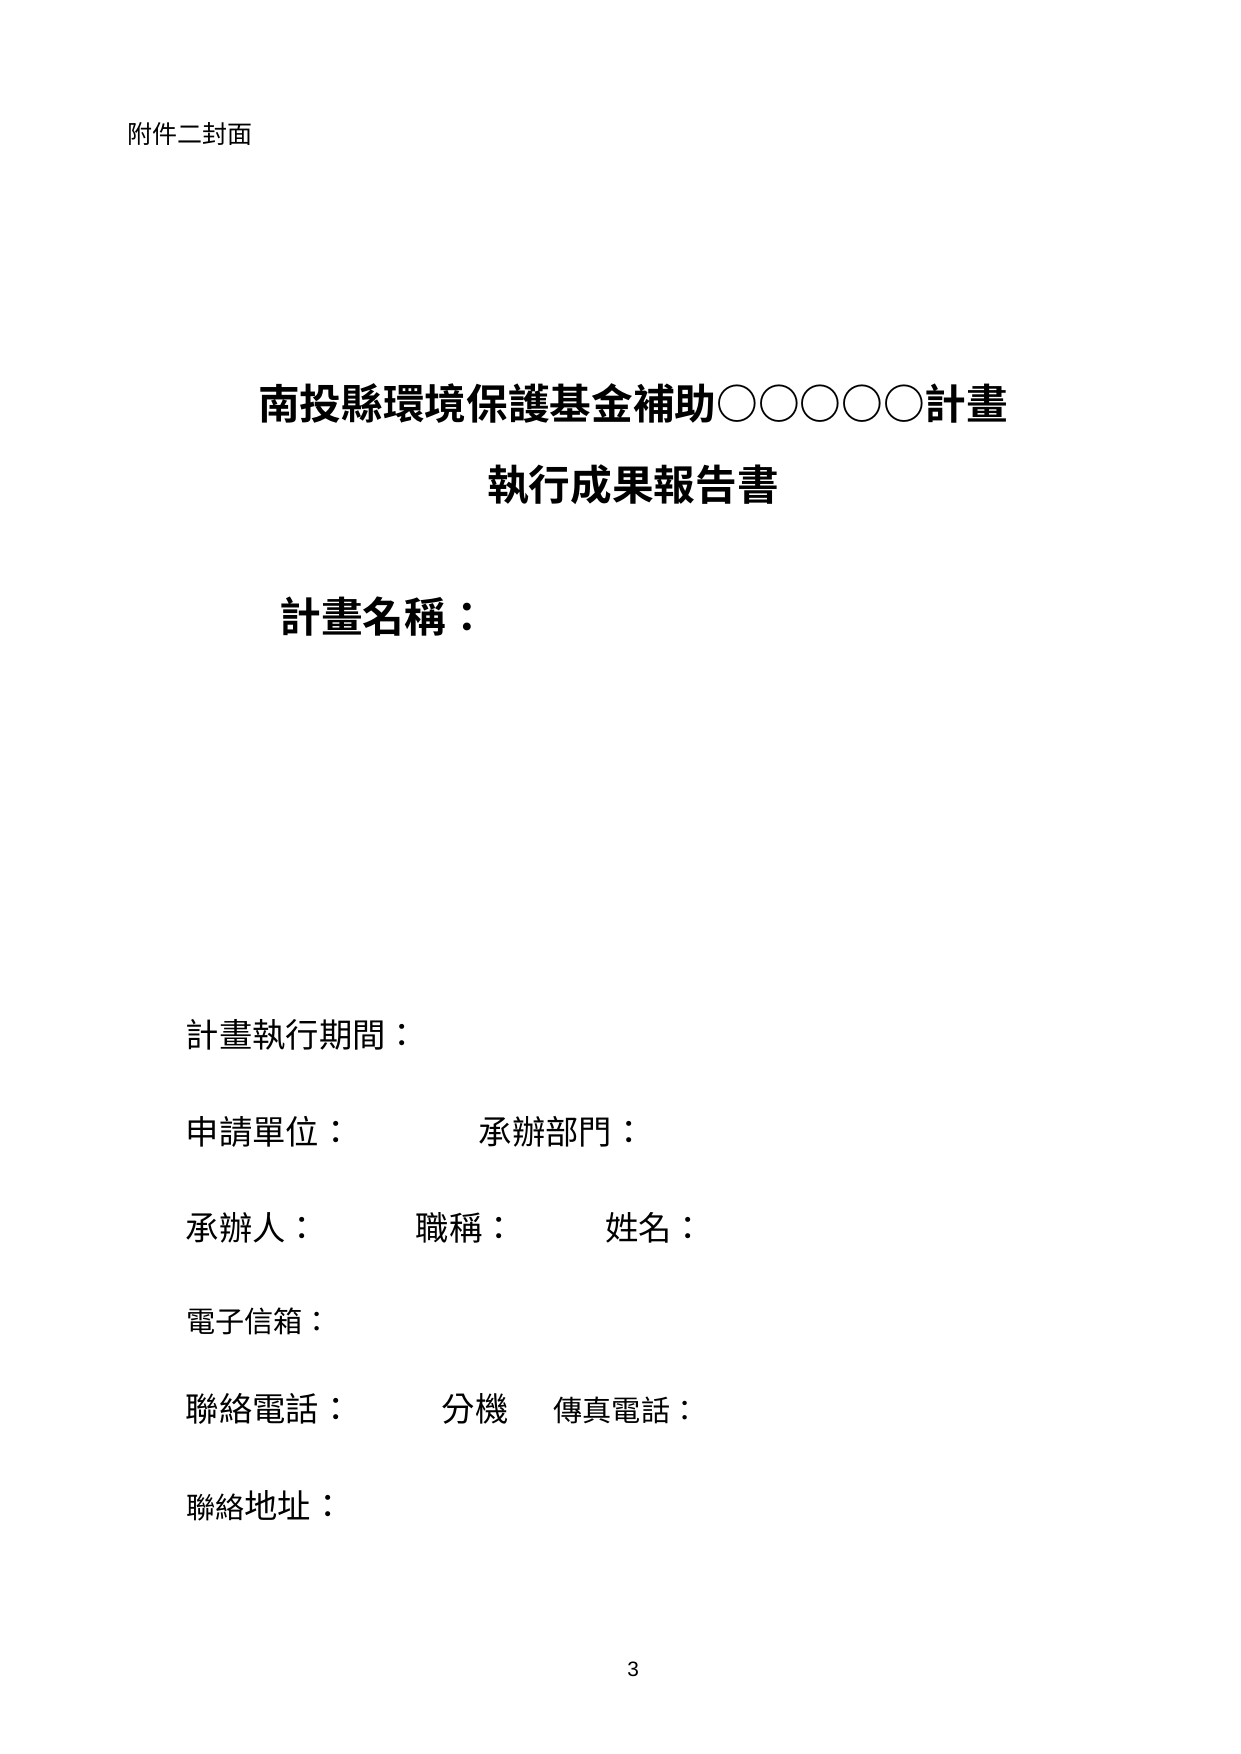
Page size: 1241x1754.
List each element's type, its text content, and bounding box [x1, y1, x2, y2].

text 執行成果報告書 [112, 451, 1153, 513]
text 計畫執行期間： [112, 1009, 1153, 1057]
text 計畫名稱： [112, 584, 1153, 644]
text 承辦人： 職稱： 姓名： [112, 1202, 1153, 1250]
text 聯絡地址： [112, 1479, 1153, 1528]
text 聯絡電話： 分機 傳真電話： [112, 1383, 1153, 1431]
text 申請單位： 承辦部門： [112, 1105, 1153, 1154]
text 南投縣環境保護基金補助○○○○○計畫 [112, 369, 1153, 432]
text 電子信箱： [112, 1298, 1153, 1341]
text 附件二封面 [127, 114, 341, 151]
